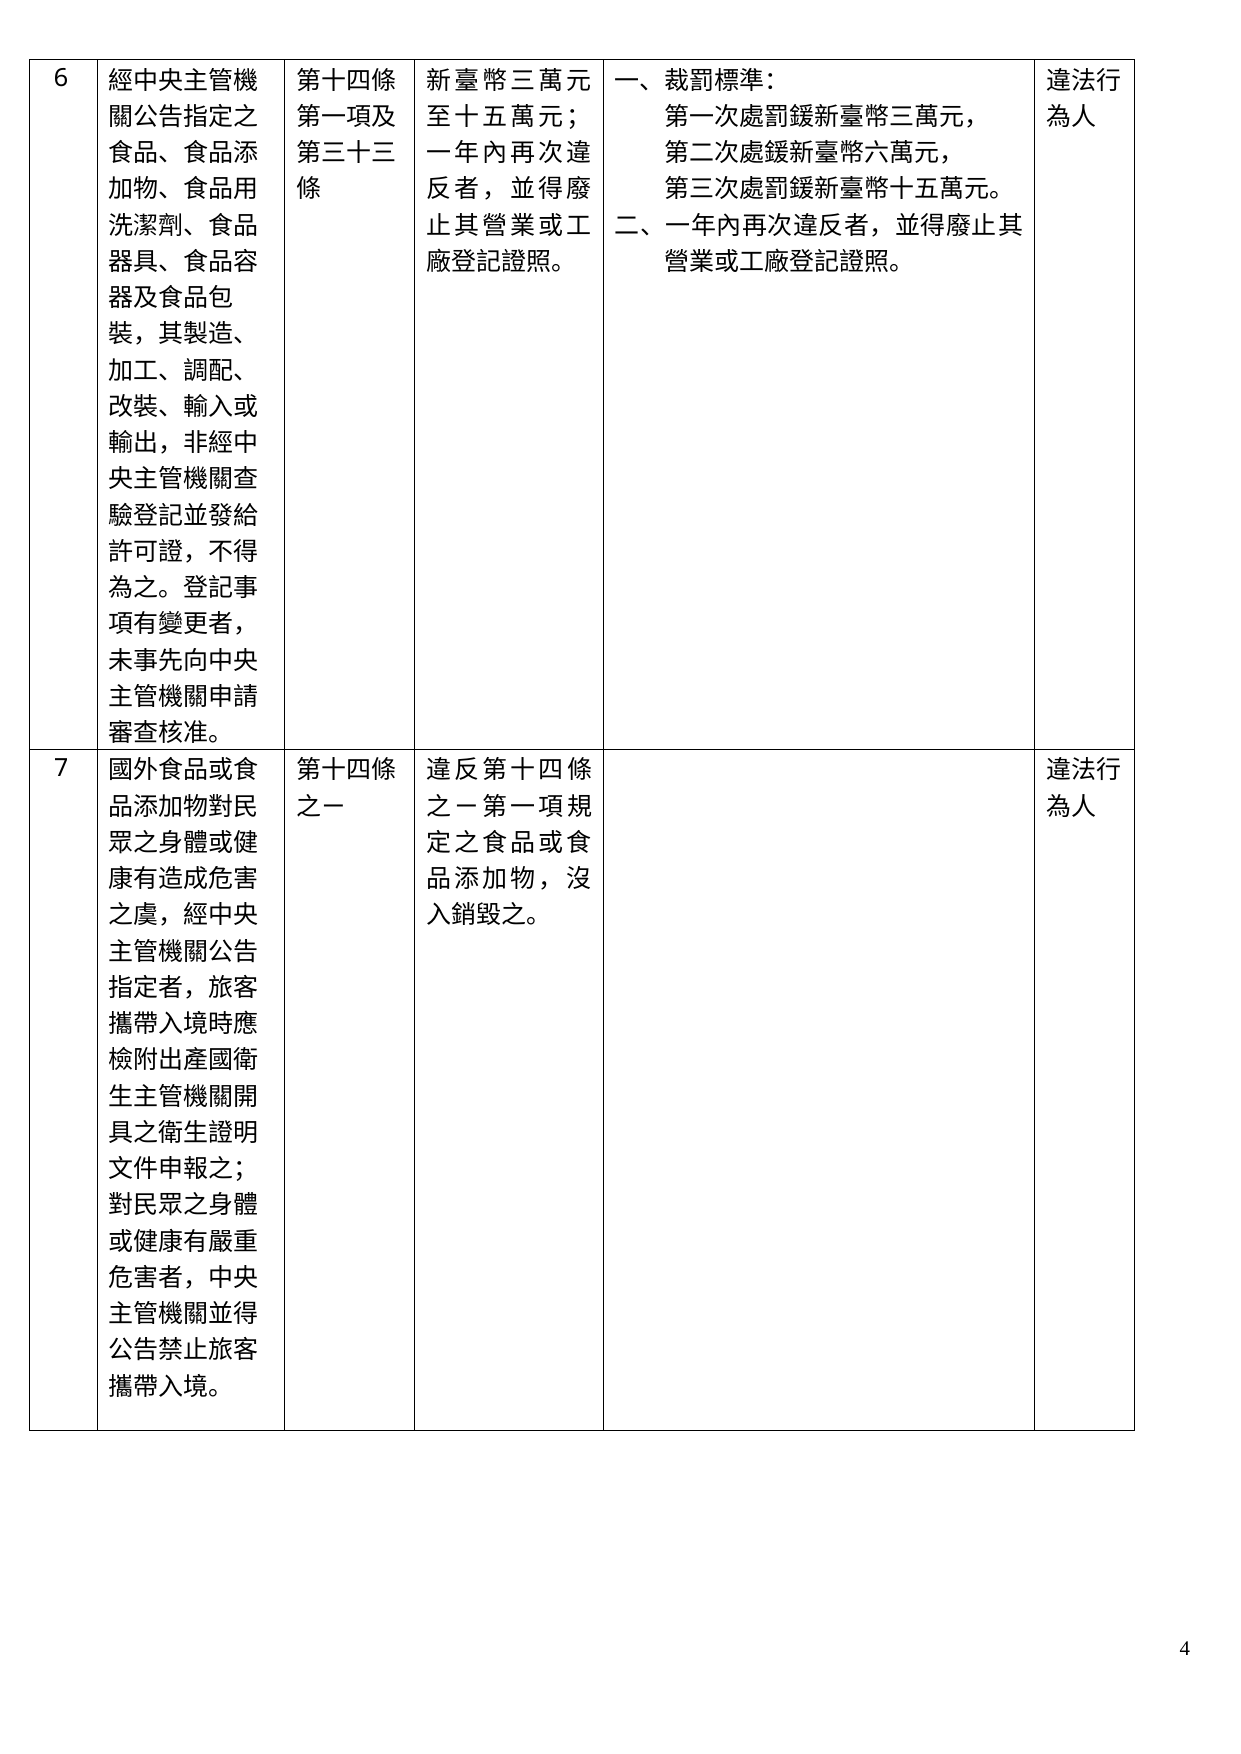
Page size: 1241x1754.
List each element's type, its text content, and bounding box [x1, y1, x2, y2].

table_cell 第十四條第一項及 第三十三條 [285, 60, 414, 749]
table_cell [604, 750, 1034, 1430]
table_cell 7 [30, 750, 97, 1430]
table_cell 國外食品或食品添加物對民眾之身體或健康有造成危害之虞，經中央主管機關公告指定者，旅客攜帶入境時應檢附出產國衛生主管機關開具之衛生證明文件申報之；對民眾之身體或健康有嚴重危害者，中央主管機關並得公告禁止旅客攜帶入境。 [98, 750, 284, 1430]
table_cell 一、裁罰標準： 第一次處罰鍰新臺幣三萬元， 第二次處鍰新臺幣六萬元， 第三次處罰鍰新臺幣十五萬元。 二、一年內再次違反者，並得廢止其營業或工廠登記證照。 [604, 60, 1034, 749]
table_cell 新臺幣三萬元至十五萬元；一年內再次違反者，並得廢止其營業或工廠登記證照。 [415, 60, 603, 749]
table_cell 第十四條之ㄧ [285, 750, 414, 1430]
table_cell 6 [30, 60, 97, 749]
table_cell 經中央主管機關公告指定之食品、食品添加物、食品用洗潔劑、食品器具、食品容器及食品包裝，其製造、加工、調配、改裝、輸入或輸出，非經中央主管機關查驗登記並發給許可證，不得為之。登記事項有變更者，未事先向中央主管機關申請審查核准。 [98, 60, 284, 749]
table_cell 違法行為人 [1035, 60, 1134, 749]
table_cell 違反第十四條之ㄧ第一項規定之食品或食品添加物，沒入銷毀之。 [415, 750, 603, 1430]
table_cell 違法行為人 [1035, 750, 1134, 1430]
